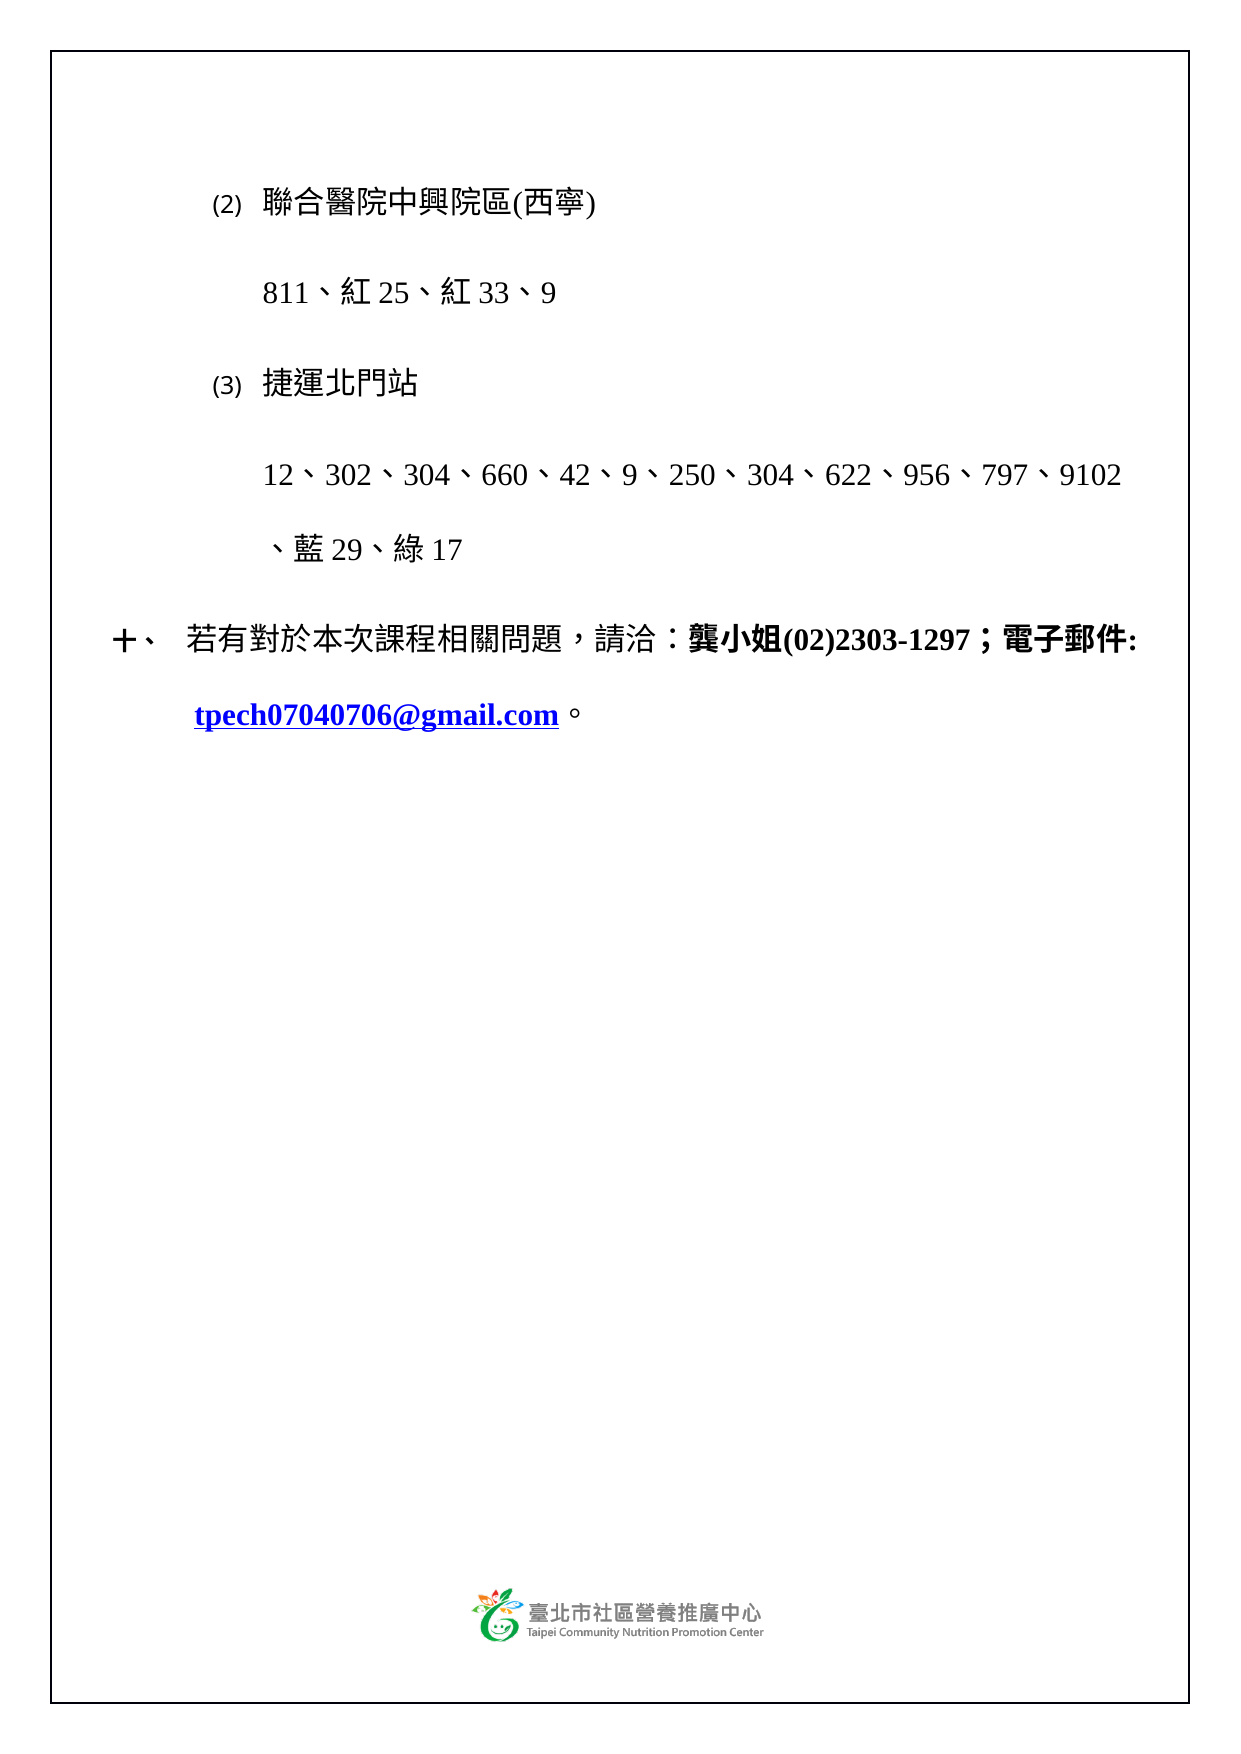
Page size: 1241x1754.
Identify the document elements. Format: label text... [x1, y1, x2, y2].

picture [466, 1587, 774, 1651]
text 12、302、304、660、42、9、250、304、622、956、797、9102、藍29、綠17 [262, 428, 1128, 578]
text 811、紅25、紅33、9 [262, 247, 1128, 322]
list 捷運北門站 [212, 337, 1128, 412]
list 若有對於本次課程相關問題，請洽：龔小姐(02)2303-1297；電子郵件: tpech07040706@gmail.com。 [112, 593, 1128, 743]
list 聯合醫院中興院區(西寧) [212, 156, 1128, 231]
